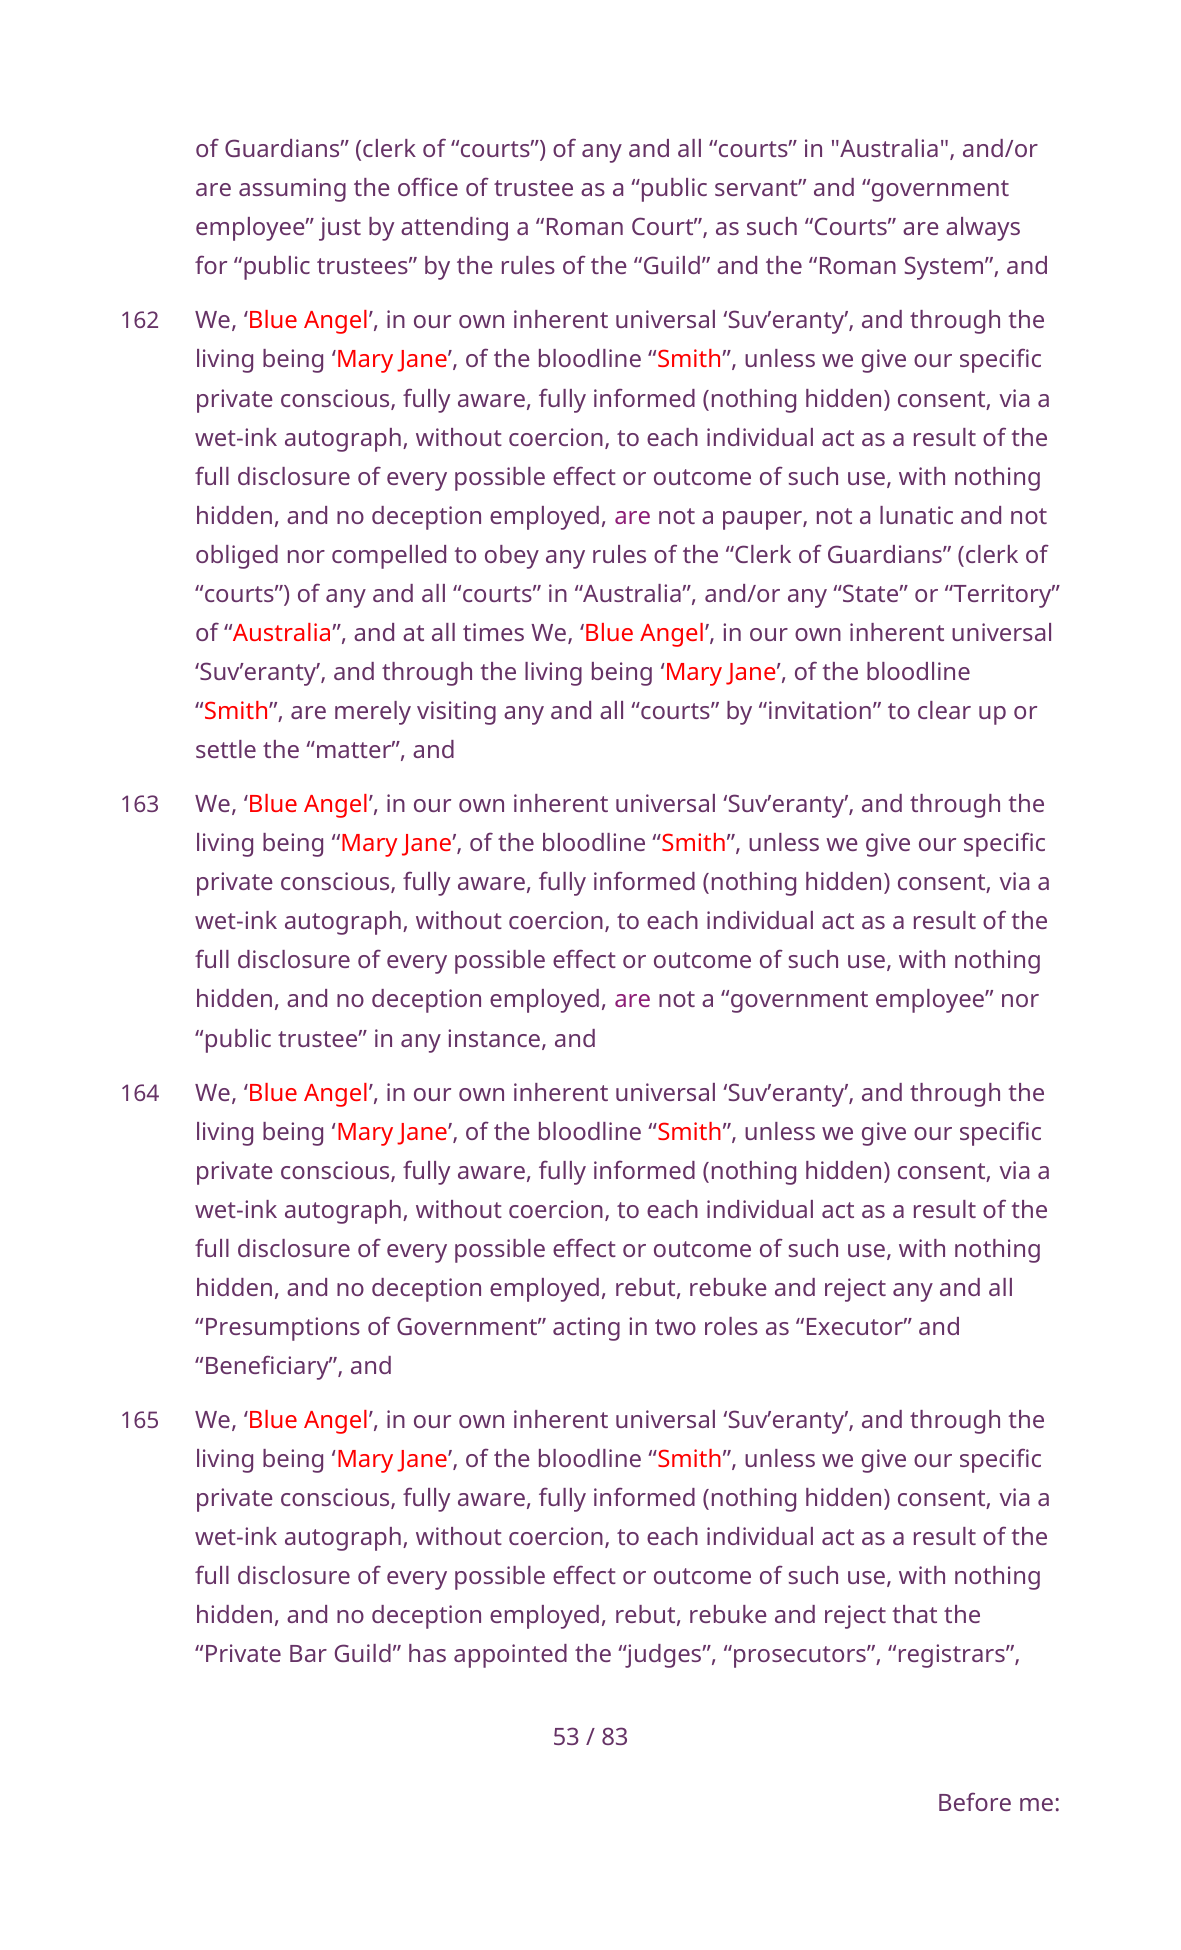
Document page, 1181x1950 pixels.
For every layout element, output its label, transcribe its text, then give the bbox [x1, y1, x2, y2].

list We, ‘Blue Angel’, in our own inherent universal ‘Suv’eranty’, and through the living being ‘Mary Jane’, of the bloodline “Smith”, unless we give our specific private conscious, fully aware, fully informed (nothing hidden) consent, via a wet-ink autograph, without coercion, to each individual act as a result of the full disclosure of every possible effect or outcome of such use, with nothing hidden, and no deception employed, are not a pauper, not a lunatic and not obliged nor compelled to obey any rules of the “Clerk of Guardians” (clerk of “courts”) of any and all “courts” in “Australia”, and/or any “State” or “Territory” of “Australia”, and at all times We, ‘Blue Angel’, in our own inherent universal ‘Suv’eranty’, and through the living being ‘Mary Jane’, of the bloodline “Smith”, are merely visiting any and all “courts” by “invitation” to clear up or settle the “matter”, and [120, 303, 1061, 766]
list of Guardians” (clerk of “courts”) of any and all “courts” in "Australia", and/or are assuming the office of trustee as a “public servant” and “government employee” just by attending a “Roman Court”, as such “Courts” are always for “public trustees” by the rules of the “Guild” and the “Roman System”, and [120, 132, 1061, 282]
list We, ‘Blue Angel’, in our own inherent universal ‘Suv’eranty’, and through the living being ‘Mary Jane’, of the bloodline “Smith”, unless we give our specific private conscious, fully aware, fully informed (nothing hidden) consent, via a wet-ink autograph, without coercion, to each individual act as a result of the full disclosure of every possible effect or outcome of such use, with nothing hidden, and no deception employed, rebut, rebuke and reject any and all “Presumptions of Government” acting in two roles as “Executor” and “Beneficiary”, and [120, 1075, 1061, 1381]
list We, ‘Blue Angel’, in our own inherent universal ‘Suv’eranty’, and through the living being ‘‘Mary Jane’, of the bloodline “Smith”, unless we give our specific private conscious, fully aware, fully informed (nothing hidden) consent, via a wet-ink autograph, without coercion, to each individual act as a result of the full disclosure of every possible effect or outcome of such use, with nothing hidden, and no deception employed, are not a “government employee” nor “public trustee” in any instance, and [120, 787, 1061, 1054]
list We, ‘Blue Angel’, in our own inherent universal ‘Suv’eranty’, and through the living being ‘Mary Jane’, of the bloodline “Smith”, unless we give our specific private conscious, fully aware, fully informed (nothing hidden) consent, via a wet-ink autograph, without coercion, to each individual act as a result of the full disclosure of every possible effect or outcome of such use, with nothing hidden, and no deception employed, rebut, rebuke and reject that the “Private Bar Guild” has appointed the “judges”, “prosecutors”, “registrars”, [120, 1403, 1061, 1670]
